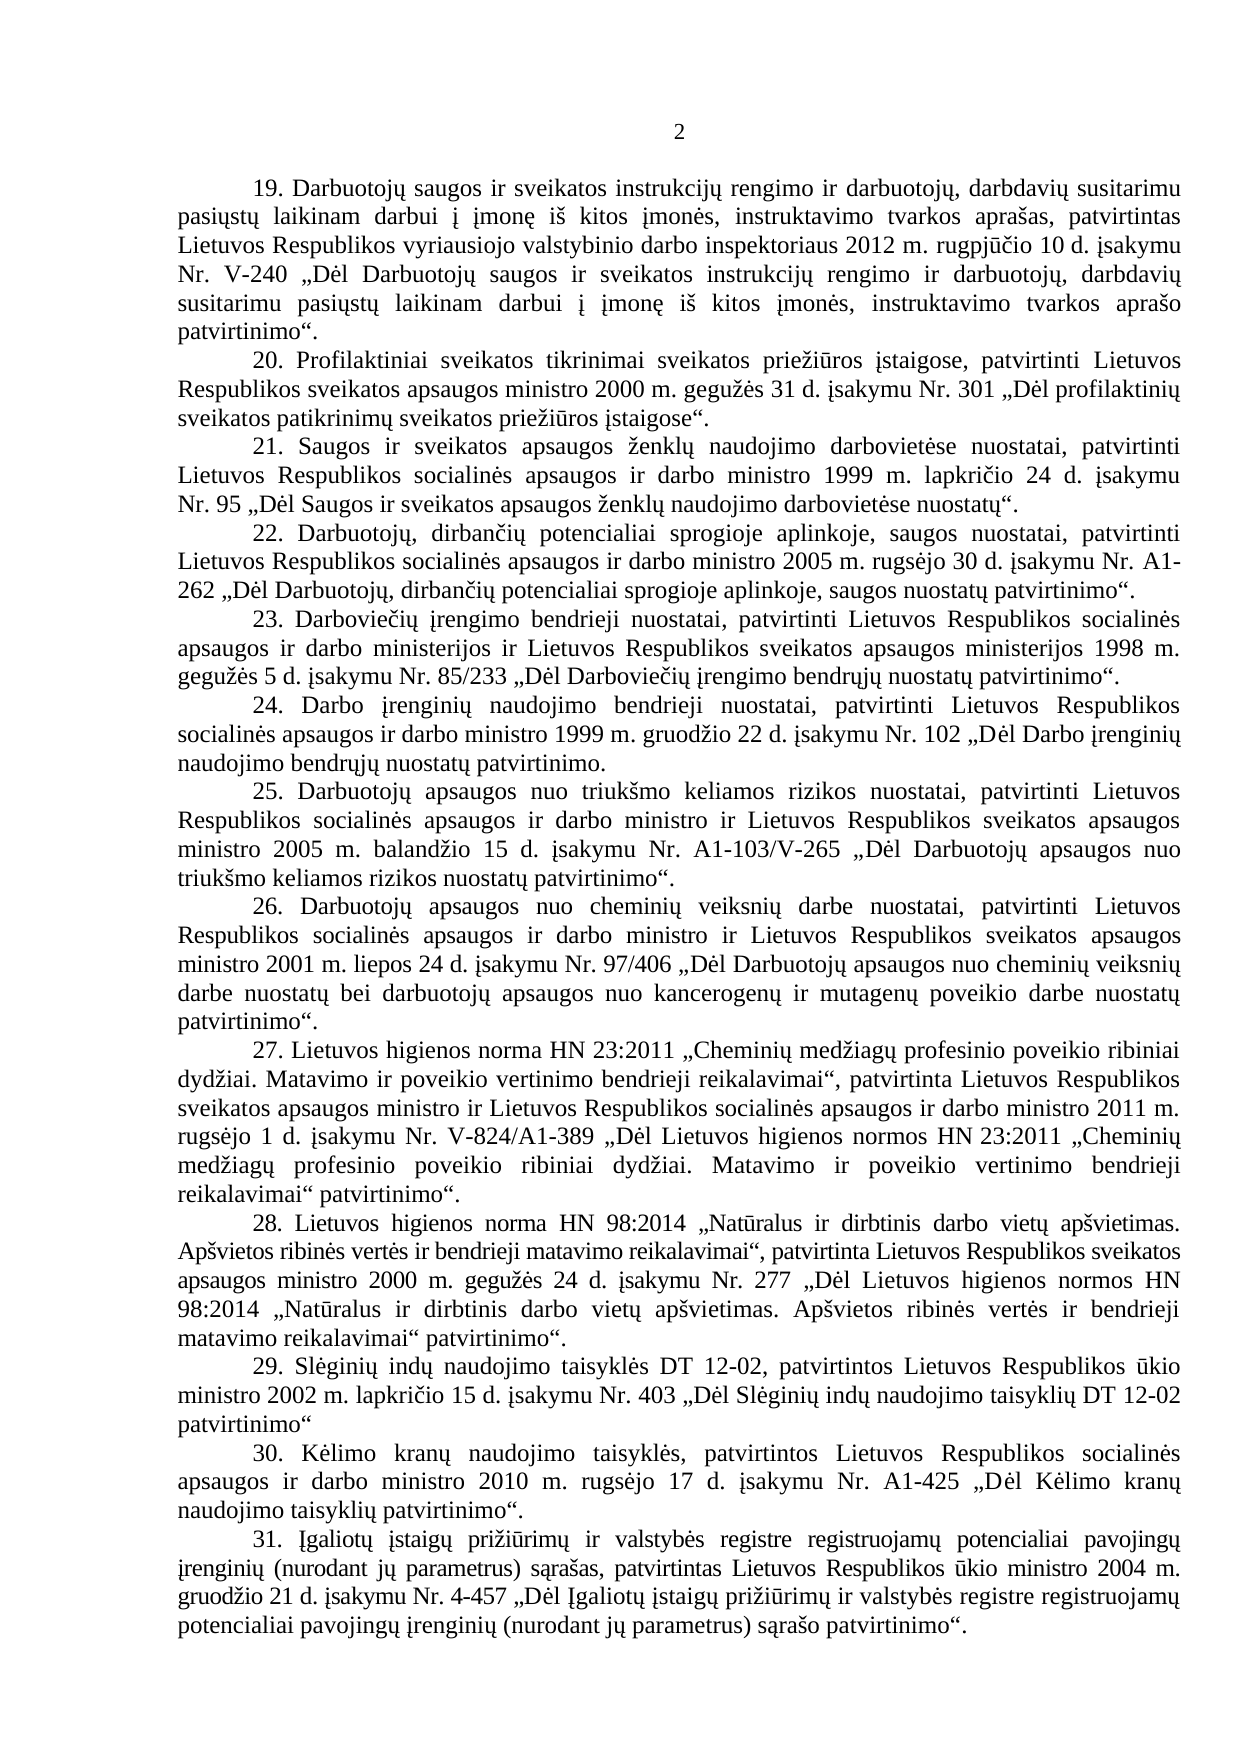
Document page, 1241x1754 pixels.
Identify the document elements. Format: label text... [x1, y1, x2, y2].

text 30. Kėlimo kranų naudojimo taisyklės, patvirtintos Lietuvos Respublikos socialinės apsaugos ir darbo ministro 2010 m. rugsėjo 17 d. įsakymu Nr. A1-425 „Dėl Kėlimo kranų naudojimo taisyklių patvirtinimo“. [177, 1438, 1181, 1524]
text 24. Darbo įrenginių naudojimo bendrieji nuostatai, patvirtinti Lietuvos Respublikos socialinės apsaugos ir darbo ministro 1999 m. gruodžio 22 d. įsakymu Nr. 102 „Dėl Darbo įrenginių naudojimo bendrųjų nuostatų patvirtinimo. [177, 690, 1181, 776]
text 28. Lietuvos higienos norma HN 98:2014 „Natūralus ir dirbtinis darbo vietų apšvietimas. Apšvietos ribinės vertės ir bendrieji matavimo reikalavimai“, patvirtinta Lietuvos Respublikos sveikatos apsaugos ministro 2000 m. gegužės 24 d. įsakymu Nr. 277 „Dėl Lietuvos higienos normos HN 98:2014 „Natūralus ir dirbtinis darbo vietų apšvietimas. Apšvietos ribinės vertės ir bendrieji matavimo reikalavimai“ patvirtinimo“. [177, 1208, 1181, 1351]
text 21. Saugos ir sveikatos apsaugos ženklų naudojimo darbovietėse nuostatai, patvirtinti Lietuvos Respublikos socialinės apsaugos ir darbo ministro 1999 m. lapkričio 24 d. įsakymu Nr. 95 „Dėl Saugos ir sveikatos apsaugos ženklų naudojimo darbovietėse nuostatų“. [177, 431, 1181, 518]
text 31. Įgaliotų įstaigų prižiūrimų ir valstybės registre registruojamų potencialiai pavojingų įrenginių (nurodant jų parametrus) sąrašas, patvirtintas Lietuvos Respublikos ūkio ministro 2004 m. gruodžio 21 d. įsakymu Nr. 4-457 „Dėl Įgaliotų įstaigų prižiūrimų ir valstybės registre registruojamų potencialiai pavojingų įrenginių (nurodant jų parametrus) sąrašo patvirtinimo“. [177, 1524, 1181, 1639]
text 22. Darbuotojų, dirbančių potencialiai sprogioje aplinkoje, saugos nuostatai, patvirtinti Lietuvos Respublikos socialinės apsaugos ir darbo ministro 2005 m. rugsėjo 30 d. įsakymu Nr. A1-262 „Dėl Darbuotojų, dirbančių potencialiai sprogioje aplinkoje, saugos nuostatų patvirtinimo“. [177, 518, 1181, 604]
text 20. Profilaktiniai sveikatos tikrinimai sveikatos priežiūros įstaigose, patvirtinti Lietuvos Respublikos sveikatos apsaugos ministro 2000 m. gegužės 31 d. įsakymu Nr. 301 „Dėl profilaktinių sveikatos patikrinimų sveikatos priežiūros įstaigose“. [177, 345, 1181, 431]
text 19. Darbuotojų saugos ir sveikatos instrukcijų rengimo ir darbuotojų, darbdavių susitarimu pasiųstų laikinam darbui į įmonę iš kitos įmonės, instruktavimo tvarkos aprašas, patvirtintas Lietuvos Respublikos vyriausiojo valstybinio darbo inspektoriaus 2012 m. rugpjūčio 10 d. įsakymu Nr. V-240 „Dėl Darbuotojų saugos ir sveikatos instrukcijų rengimo ir darbuotojų, darbdavių susitarimu pasiųstų laikinam darbui į įmonę iš kitos įmonės, instruktavimo tvarkos aprašo patvirtinimo“. [177, 173, 1181, 345]
text 23. Darboviečių įrengimo bendrieji nuostatai, patvirtinti Lietuvos Respublikos socialinės apsaugos ir darbo ministerijos ir Lietuvos Respublikos sveikatos apsaugos ministerijos 1998 m. gegužės 5 d. įsakymu Nr. 85/233 „Dėl Darboviečių įrengimo bendrųjų nuostatų patvirtinimo“. [177, 604, 1181, 690]
text 29. Slėginių indų naudojimo taisyklės DT 12-02, patvirtintos Lietuvos Respublikos ūkio ministro 2002 m. lapkričio 15 d. įsakymu Nr. 403 „Dėl Slėginių indų naudojimo taisyklių DT 12-02 patvirtinimo“ [177, 1351, 1181, 1438]
text 25. Darbuotojų apsaugos nuo triukšmo keliamos rizikos nuostatai, patvirtinti Lietuvos Respublikos socialinės apsaugos ir darbo ministro ir Lietuvos Respublikos sveikatos apsaugos ministro 2005 m. balandžio 15 d. įsakymu Nr. A1-103/V-265 „Dėl Darbuotojų apsaugos nuo triukšmo keliamos rizikos nuostatų patvirtinimo“. [177, 776, 1181, 891]
text 27. Lietuvos higienos norma HN 23:2011 „Cheminių medžiagų profesinio poveikio ribiniai dydžiai. Matavimo ir poveikio vertinimo bendrieji reikalavimai“, patvirtinta Lietuvos Respublikos sveikatos apsaugos ministro ir Lietuvos Respublikos socialinės apsaugos ir darbo ministro 2011 m. rugsėjo 1 d. įsakymu Nr. V-824/A1-389 „Dėl Lietuvos higienos normos HN 23:2011 „Cheminių medžiagų profesinio poveikio ribiniai dydžiai. Matavimo ir poveikio vertinimo bendrieji reikalavimai“ patvirtinimo“. [177, 1035, 1181, 1208]
text 26. Darbuotojų apsaugos nuo cheminių veiksnių darbe nuostatai, patvirtinti Lietuvos Respublikos socialinės apsaugos ir darbo ministro ir Lietuvos Respublikos sveikatos apsaugos ministro 2001 m. liepos 24 d. įsakymu Nr. 97/406 „Dėl Darbuotojų apsaugos nuo cheminių veiksnių darbe nuostatų bei darbuotojų apsaugos nuo kancerogenų ir mutagenų poveikio darbe nuostatų patvirtinimo“. [177, 891, 1181, 1035]
